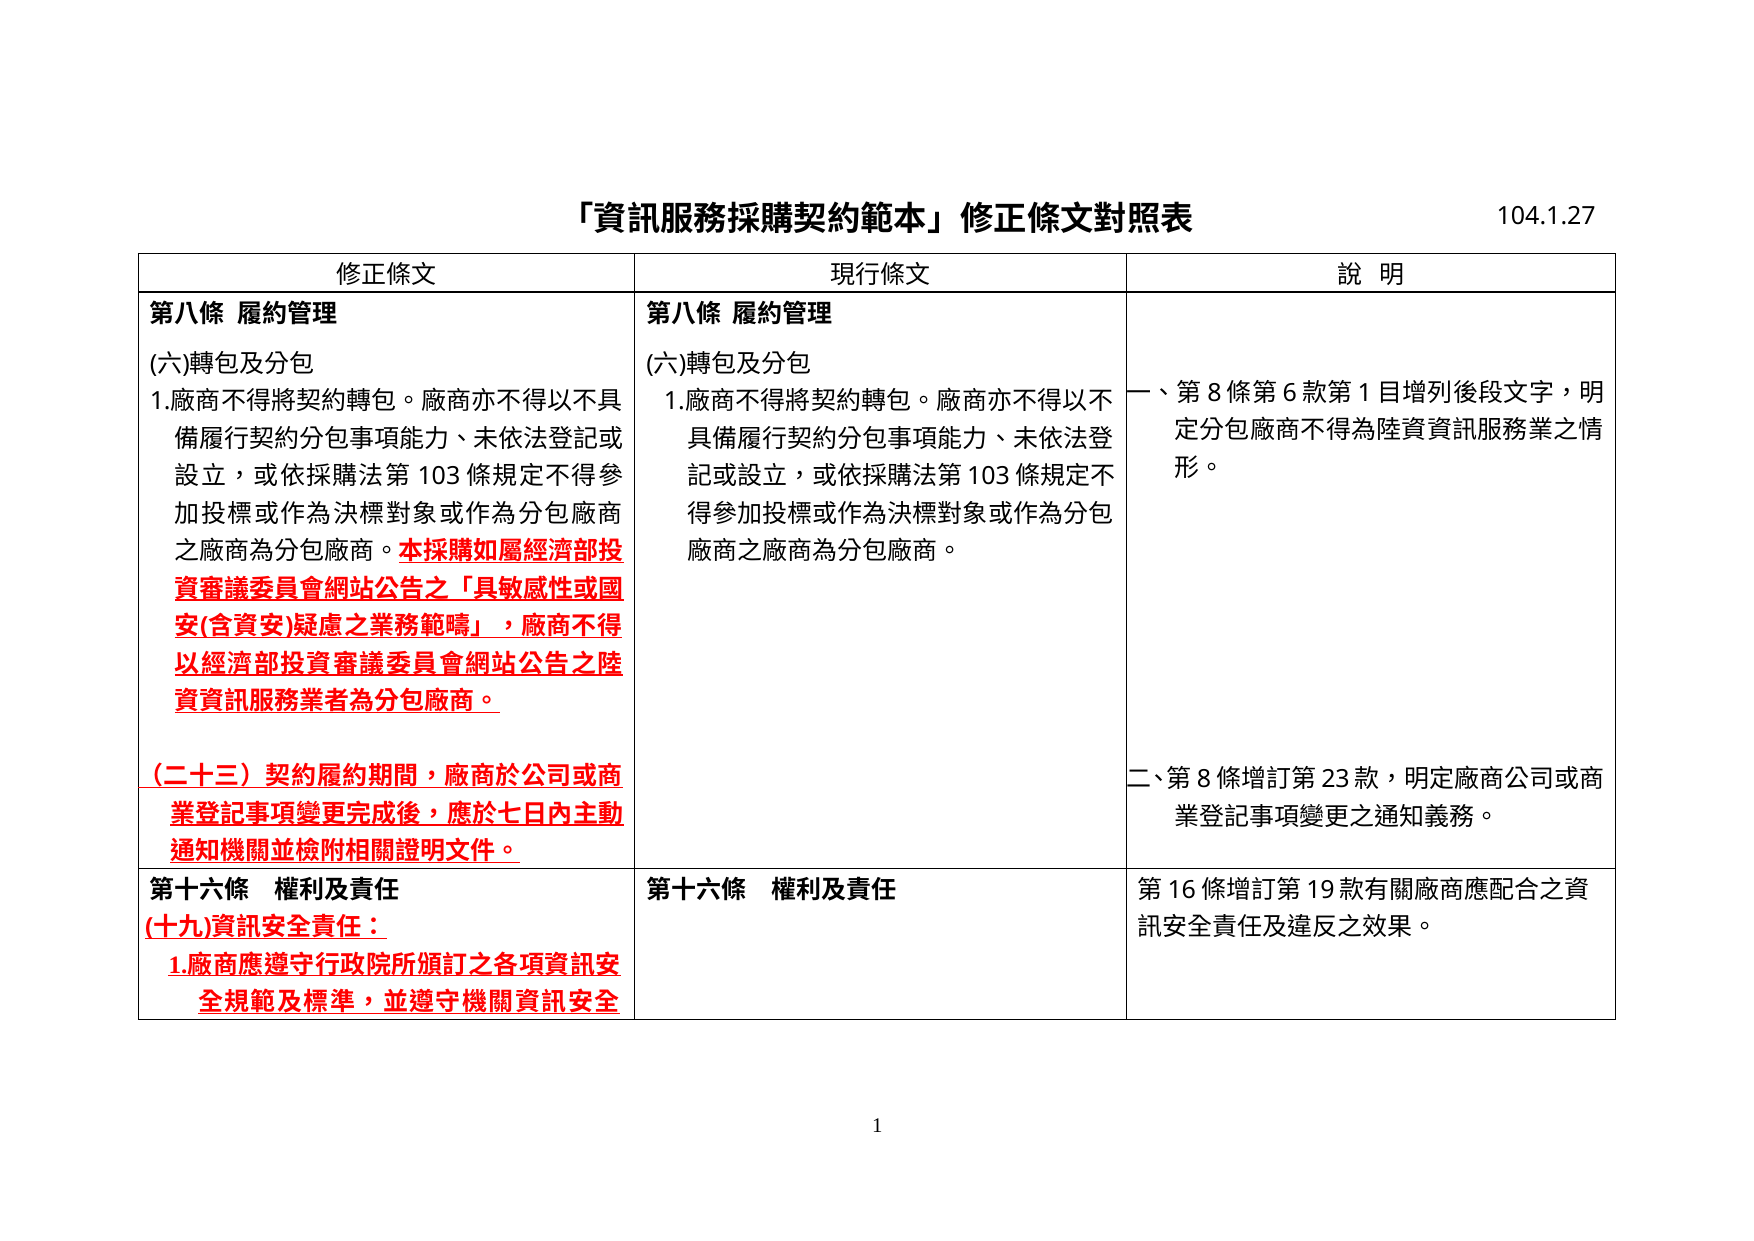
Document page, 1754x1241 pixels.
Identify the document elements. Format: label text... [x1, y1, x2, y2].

table_cell 第八條 履約管理 (六)轉包及分包 1.廠商不得將契約轉包。廠商亦不得以不具備履行契約分包事項能力、未依法登記或設立，或依採購法第103條規定不得參加投標或作為決標對象或作為分包廠商之廠商為分包廠商。 [635, 293, 1126, 867]
table_cell 第16條增訂第19款有關廠商應配合之資訊安全責任及違反之效果。 [1127, 869, 1615, 1018]
text 104.1.27 [1496, 204, 1616, 229]
text 「資訊服務採購契約範本」修正條文對照表 [150, 178, 1604, 253]
table_header 修正條文 [139, 254, 634, 291]
table_header 說 明 [1127, 254, 1615, 291]
table_header 現行條文 [635, 254, 1126, 291]
table_cell 一、第8條第6款第1目增列後段文字，明定分包廠商不得為陸資資訊服務業之情形。 二、第8條增訂第23款，明定廠商公司或商業登記事項變更之通知義務。 [1127, 293, 1615, 867]
table_cell 第十六條 權利及責任 (十九)資訊安全責任： 1.廠商應遵守行政院所頒訂之各項資訊安全規範及標準，並遵守機關資訊安全 [139, 869, 634, 1018]
table_cell 第十六條 權利及責任 [635, 869, 1126, 1018]
table_cell 第八條 履約管理 (六)轉包及分包 1.廠商不得將契約轉包。廠商亦不得以不具備履行契約分包事項能力、未依法登記或設立，或依採購法第103條規定不得參加投標或作為決標對象或作為分包廠商之廠商為分包廠商。本採購如屬經濟部投資審議委員會網站公告之「具敏感性或國安(含資安)疑慮之業務範疇」，廠商不得以經濟部投資審議委員會網站公告之陸資資訊服務業者為分包廠商。 （二十三）契約履約期間，廠商於公司或商業登記事項變更完成後，應於七日內主動通知機關並檢附相關證明文件。 [139, 293, 634, 867]
